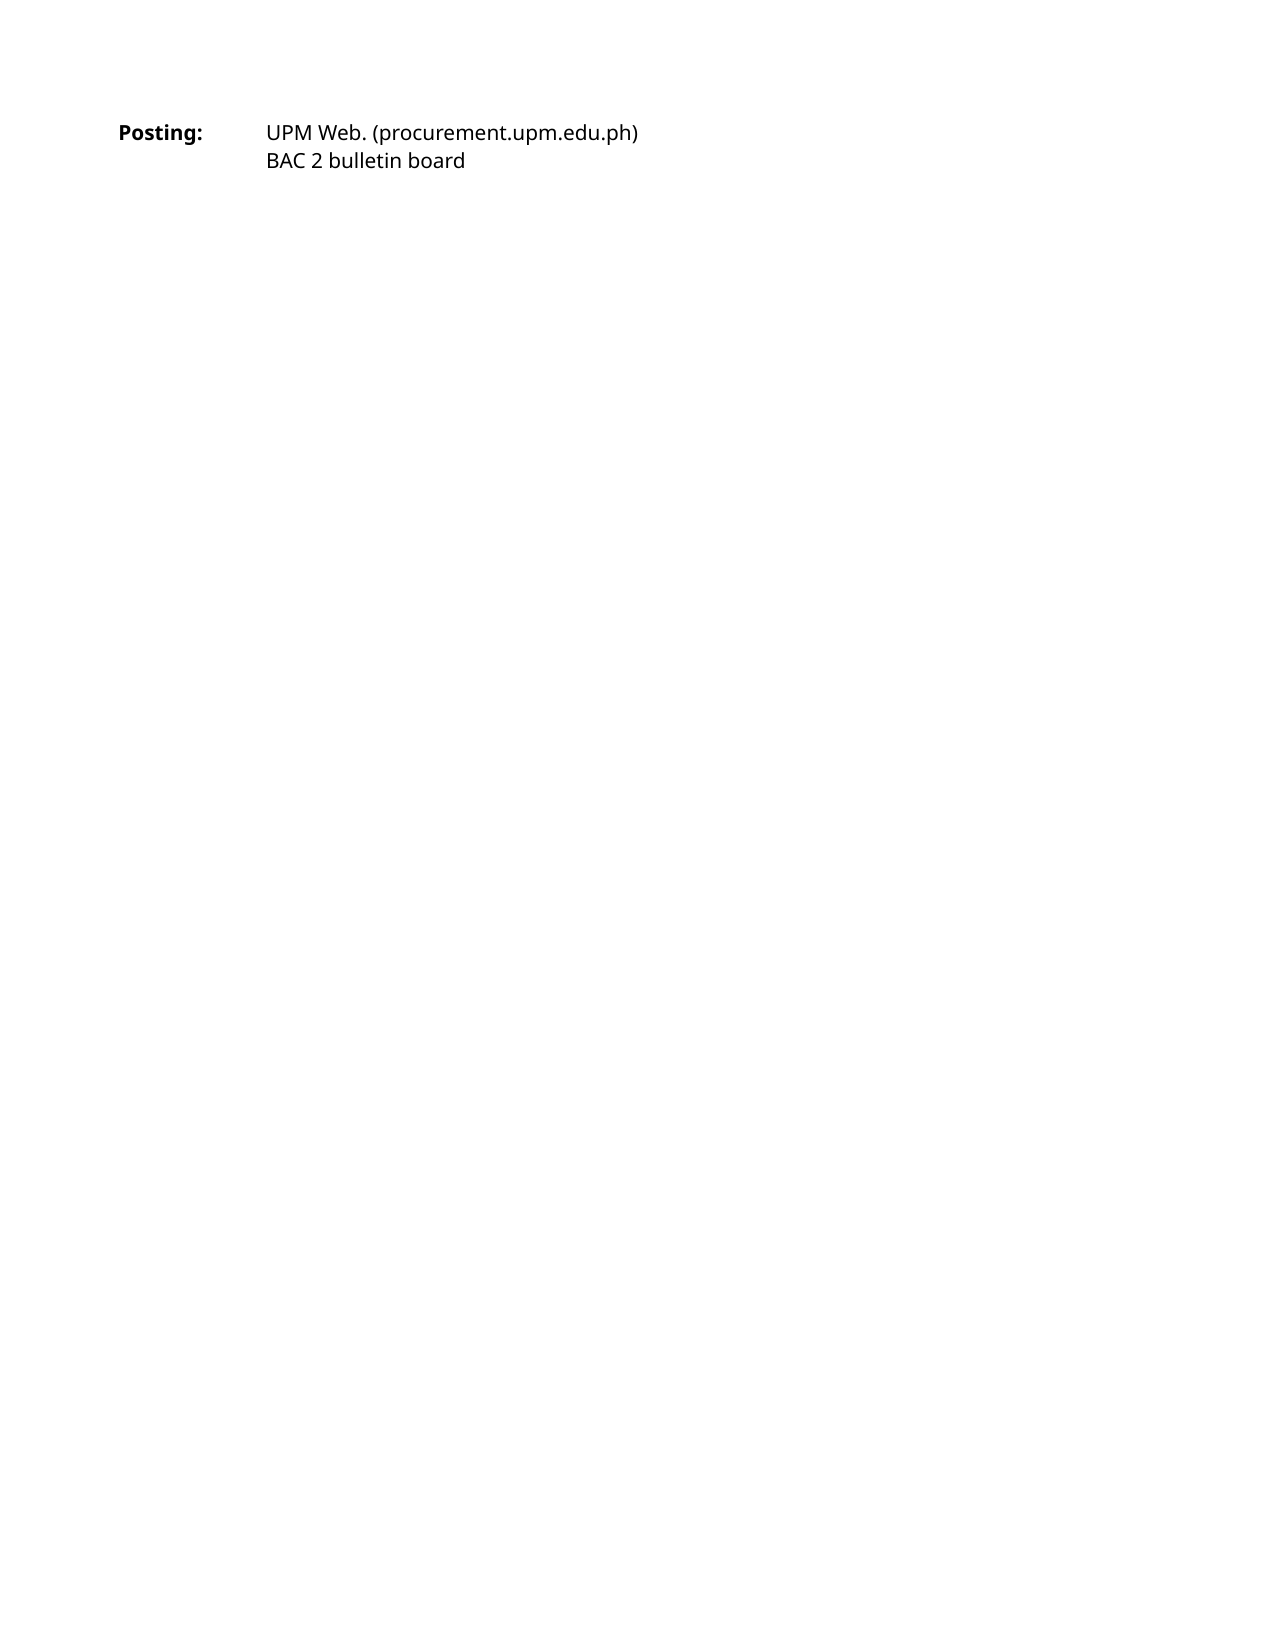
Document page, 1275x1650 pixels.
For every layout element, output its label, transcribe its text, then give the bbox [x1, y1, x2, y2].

text BAC 2 bulletin board [118, 147, 1157, 175]
text Posting: UPM Web. (procurement.upm.edu.ph) [118, 118, 1157, 147]
